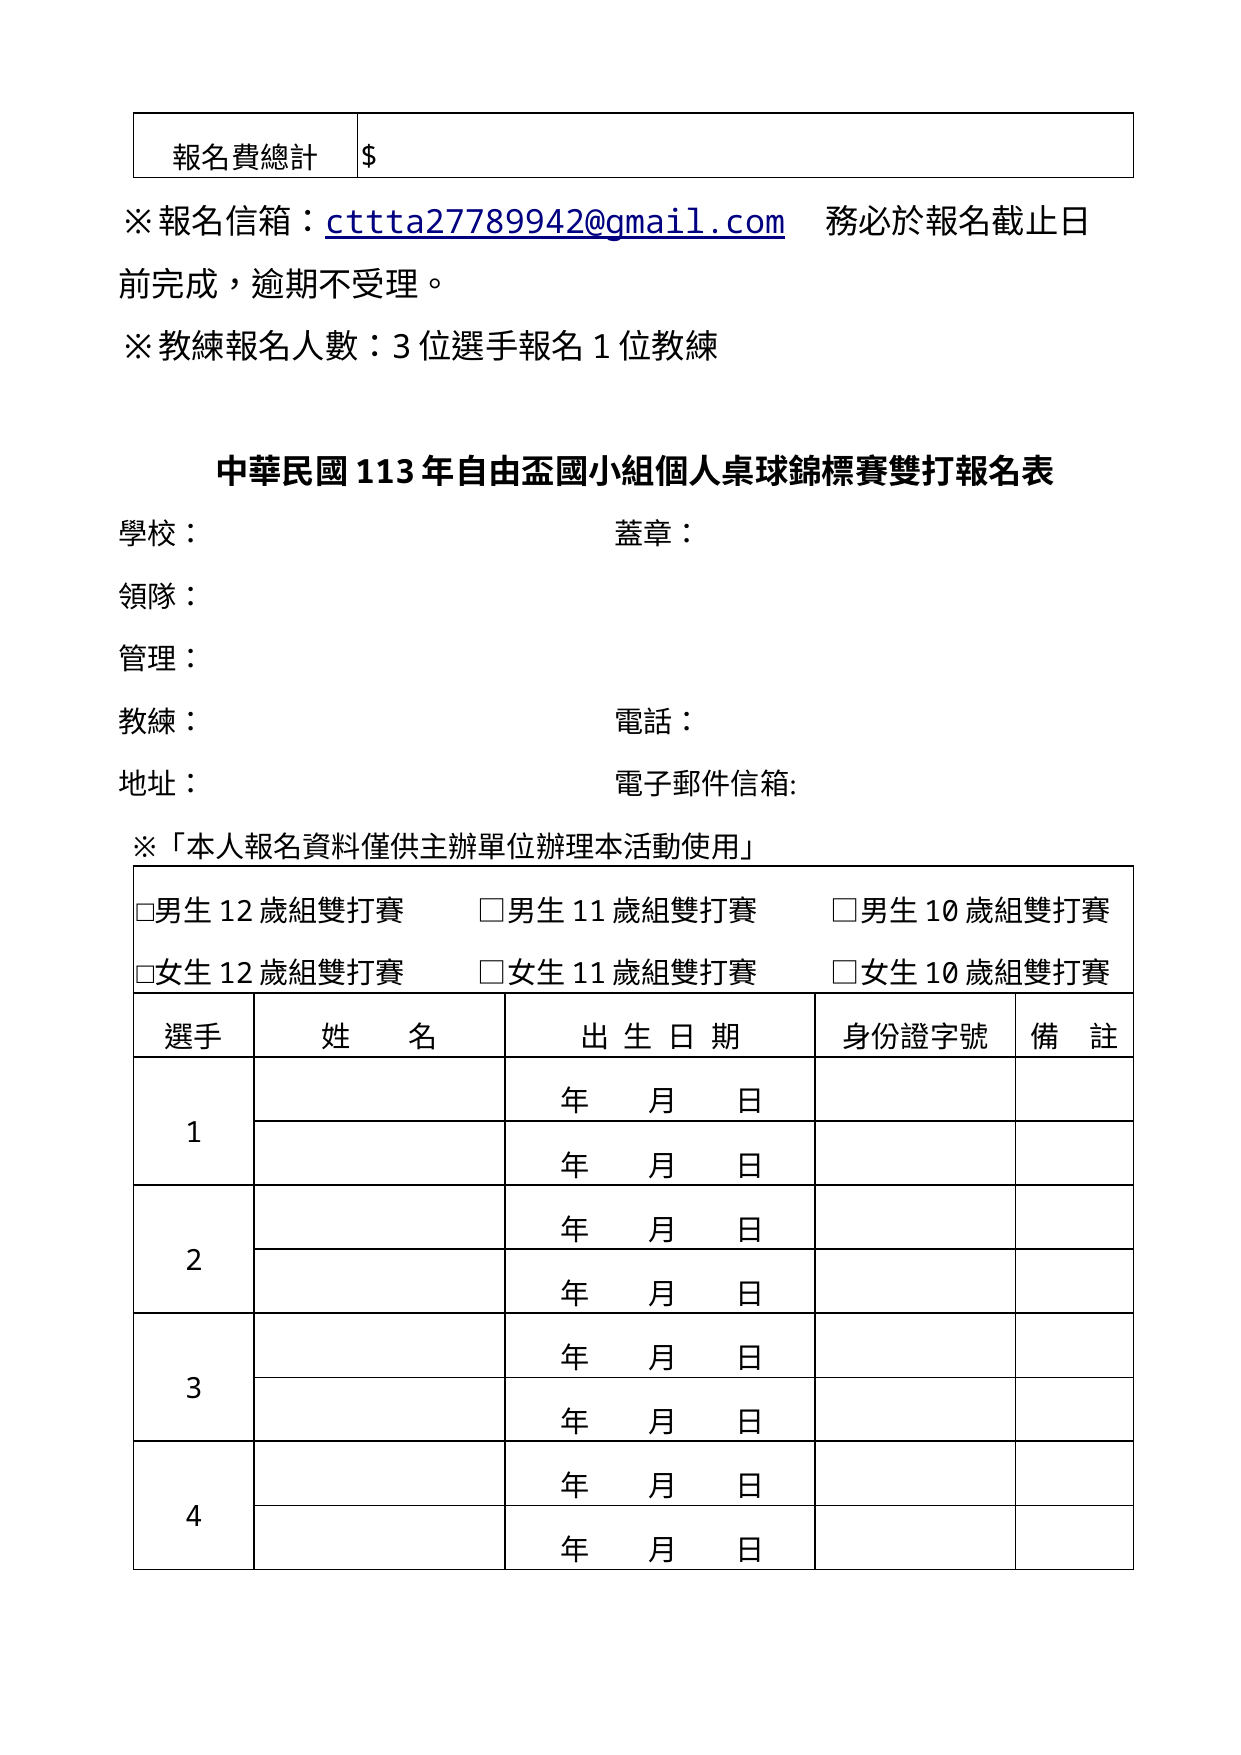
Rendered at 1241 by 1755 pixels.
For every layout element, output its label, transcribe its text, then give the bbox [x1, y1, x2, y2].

table_cell 年 月 日 [506, 1378, 814, 1440]
table_cell [1016, 1122, 1133, 1184]
text 中華民國113年自由盃國小組個人桌球錦標賽雙打報名表 [118, 428, 1152, 490]
text ※教練報名人數：3位選手報名1位教練 [118, 303, 1112, 365]
table_cell 備 註 [1016, 994, 1133, 1056]
table_cell [816, 1506, 1015, 1568]
table_cell $ [358, 114, 1133, 176]
table_cell [1016, 1442, 1133, 1504]
table_cell [816, 1186, 1015, 1248]
table_cell 姓 名 [255, 994, 504, 1056]
table_cell 年 月 日 [506, 1250, 814, 1312]
table_cell [255, 1122, 504, 1184]
text 教練： 電話： [118, 678, 1152, 740]
table_cell [816, 1442, 1015, 1504]
table_cell [255, 1378, 504, 1440]
table_cell 年 月 日 [506, 1058, 814, 1120]
table_cell 年 月 日 [506, 1314, 814, 1376]
table_cell 3 [134, 1314, 253, 1440]
table_header □男生12歲組雙打賽 □男生11歲組雙打賽 □男生10歲組雙打賽 □女生12歲組雙打賽 □女生11歲組雙打賽 □女生10歲組雙打賽 [134, 867, 1133, 992]
text ※報名信箱：cttta27789942@gmail.com 務必於報名截止日前完成，逾期不受理。 [118, 178, 1112, 303]
table_cell [255, 1186, 504, 1248]
table_cell [1016, 1506, 1133, 1568]
table_cell 年 月 日 [506, 1442, 814, 1504]
table_cell [255, 1506, 504, 1568]
table_cell [816, 1250, 1015, 1312]
table_cell 選手 [134, 994, 253, 1056]
text 地址： 電子郵件信箱: [118, 740, 1152, 803]
table_cell [816, 1122, 1015, 1184]
table_cell [1016, 1250, 1133, 1312]
table_cell 年 月 日 [506, 1506, 814, 1568]
table_cell 身份證字號 [816, 994, 1015, 1056]
table_cell [255, 1442, 504, 1504]
table_cell 年 月 日 [506, 1122, 814, 1184]
table_cell [255, 1250, 504, 1312]
text ※「本人報名資料僅供主辦單位辦理本活動使用」 [118, 803, 1152, 865]
table_cell [816, 1314, 1015, 1376]
table_cell 出 生 日 期 [506, 994, 814, 1056]
table_cell [1016, 1314, 1133, 1376]
table_cell [1016, 1058, 1133, 1120]
text 領隊： [118, 553, 1152, 615]
table_cell 2 [134, 1186, 253, 1312]
table_cell 報名費總計 [134, 114, 357, 176]
text 學校： 蓋章： [118, 490, 1152, 553]
table_cell [816, 1378, 1015, 1440]
table_cell [1016, 1186, 1133, 1248]
table_cell 年 月 日 [506, 1186, 814, 1248]
table_cell 1 [134, 1058, 253, 1184]
table_cell [816, 1058, 1015, 1120]
table_cell [1016, 1378, 1133, 1440]
text 管理： [118, 615, 1152, 678]
table_cell [255, 1058, 504, 1120]
table_cell 4 [134, 1442, 253, 1568]
table_cell [255, 1314, 504, 1376]
